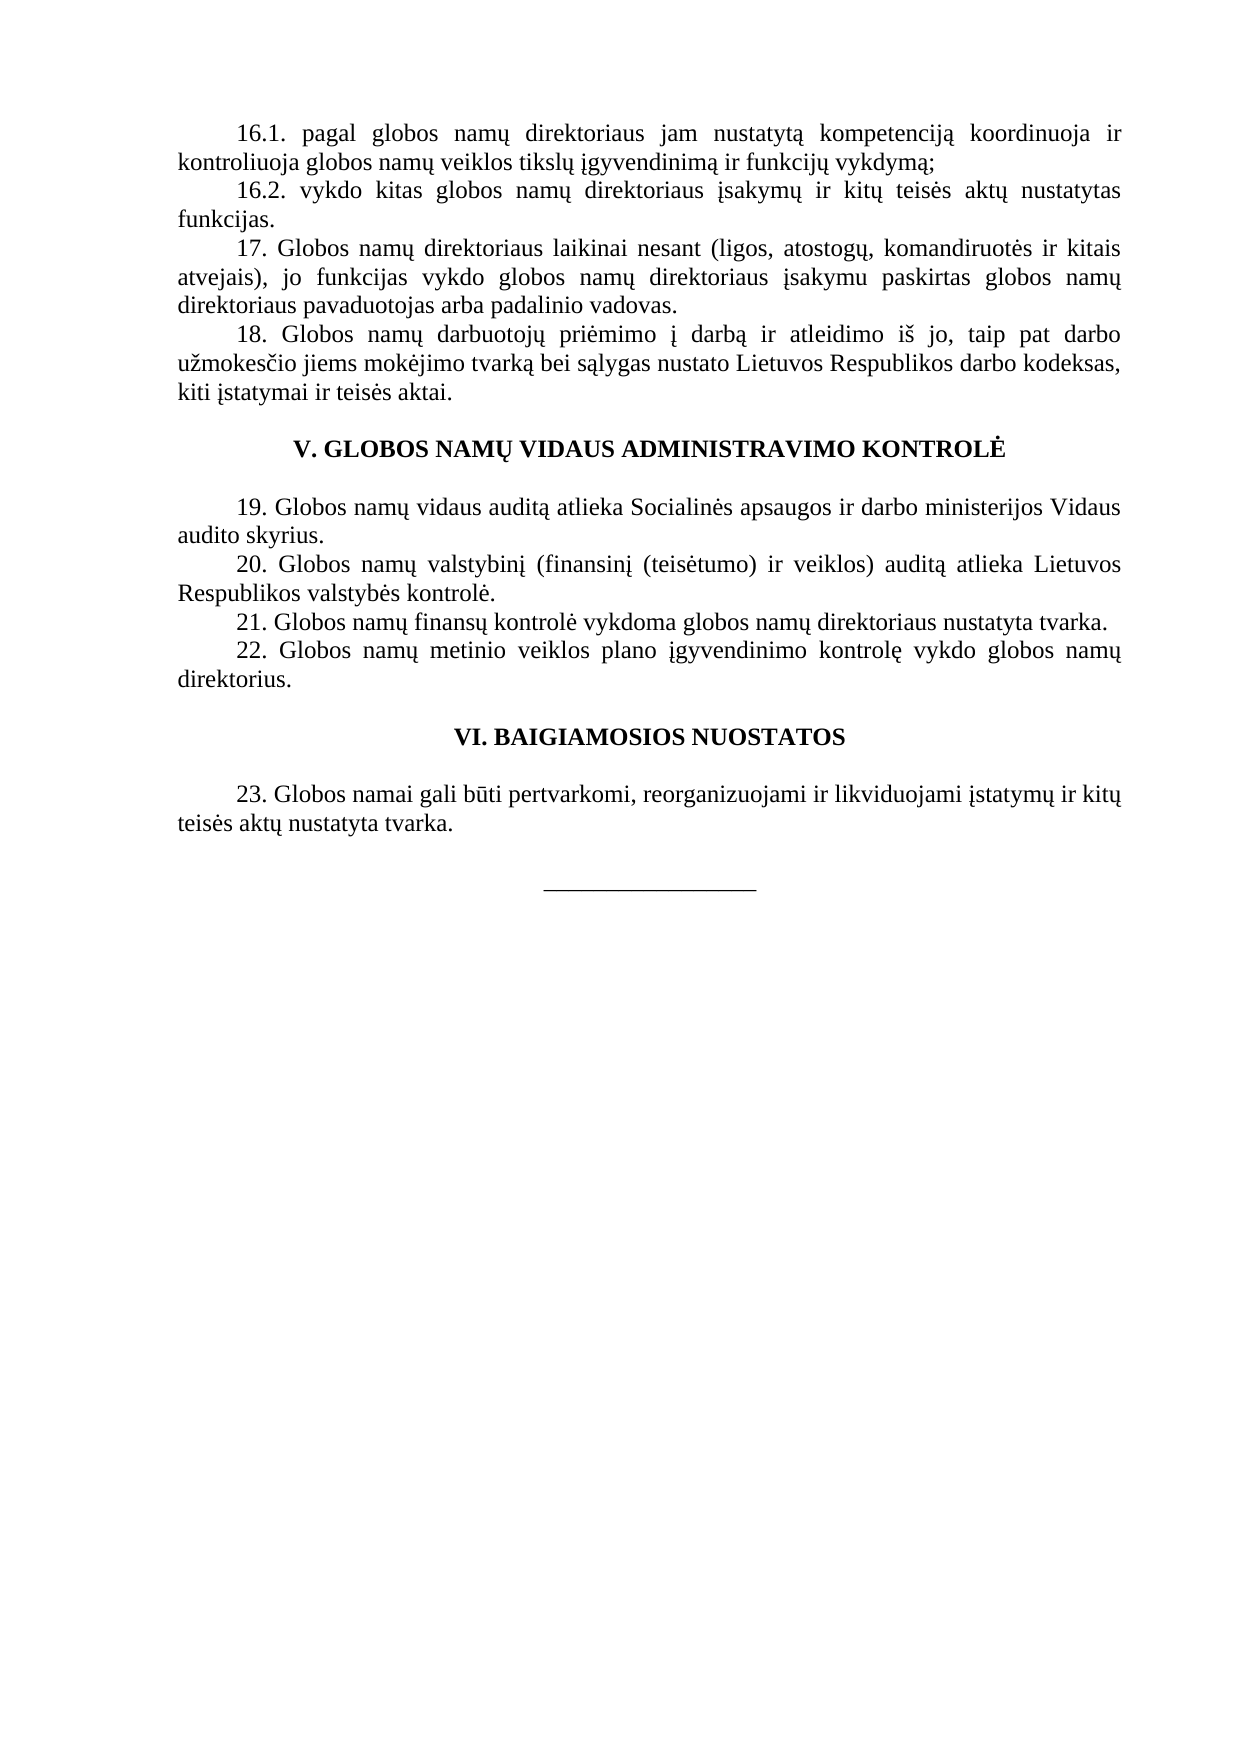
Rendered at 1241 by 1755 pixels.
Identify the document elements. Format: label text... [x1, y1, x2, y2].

text _________________ [177, 866, 1122, 894]
text 16.2. vykdo kitas globos namų direktoriaus įsakymų ir kitų teisės aktų nustatytas funkcijas. [177, 176, 1122, 233]
text 20. Globos namų valstybinį (finansinį (teisėtumo) ir veiklos) auditą atlieka Lietuvos Respublikos valstybės kontrolė. [177, 549, 1122, 607]
text 19. Globos namų vidaus auditą atlieka Socialinės apsaugos ir darbo ministerijos Vidaus audito skyrius. [177, 492, 1122, 549]
text 18. Globos namų darbuotojų priėmimo į darbą ir atleidimo iš jo, taip pat darbo užmokesčio jiems mokėjimo tvarką bei sąlygas nustato Lietuvos Respublikos darbo kodeksas, kiti įstatymai ir teisės aktai. [177, 319, 1122, 406]
text 17. Globos namų direktoriaus laikinai nesant (ligos, atostogų, komandiruotės ir kitais atvejais), jo funkcijas vykdo globos namų direktoriaus įsakymu paskirtas globos namų direktoriaus pavaduotojas arba padalinio vadovas. [177, 233, 1122, 319]
text 23. Globos namai gali būti pertvarkomi, reorganizuojami ir likviduojami įstatymų ir kitų teisės aktų nustatyta tvarka. [177, 779, 1122, 837]
text VI. BAIGIAMOSIOS NUOSTATOS [177, 722, 1122, 751]
text 21. Globos namų finansų kontrolė vykdoma globos namų direktoriaus nustatyta tvarka. [177, 607, 1122, 636]
text 22. Globos namų metinio veiklos plano įgyvendinimo kontrolę vykdo globos namų direktorius. [177, 636, 1122, 693]
text 16.1. pagal globos namų direktoriaus jam nustatytą kompetenciją koordinuoja ir kontroliuoja globos namų veiklos tikslų įgyvendinimą ir funkcijų vykdymą; [177, 118, 1122, 176]
text V. GLOBOS NAMŲ Vidaus administravimo KONTROLĖ [177, 434, 1122, 463]
